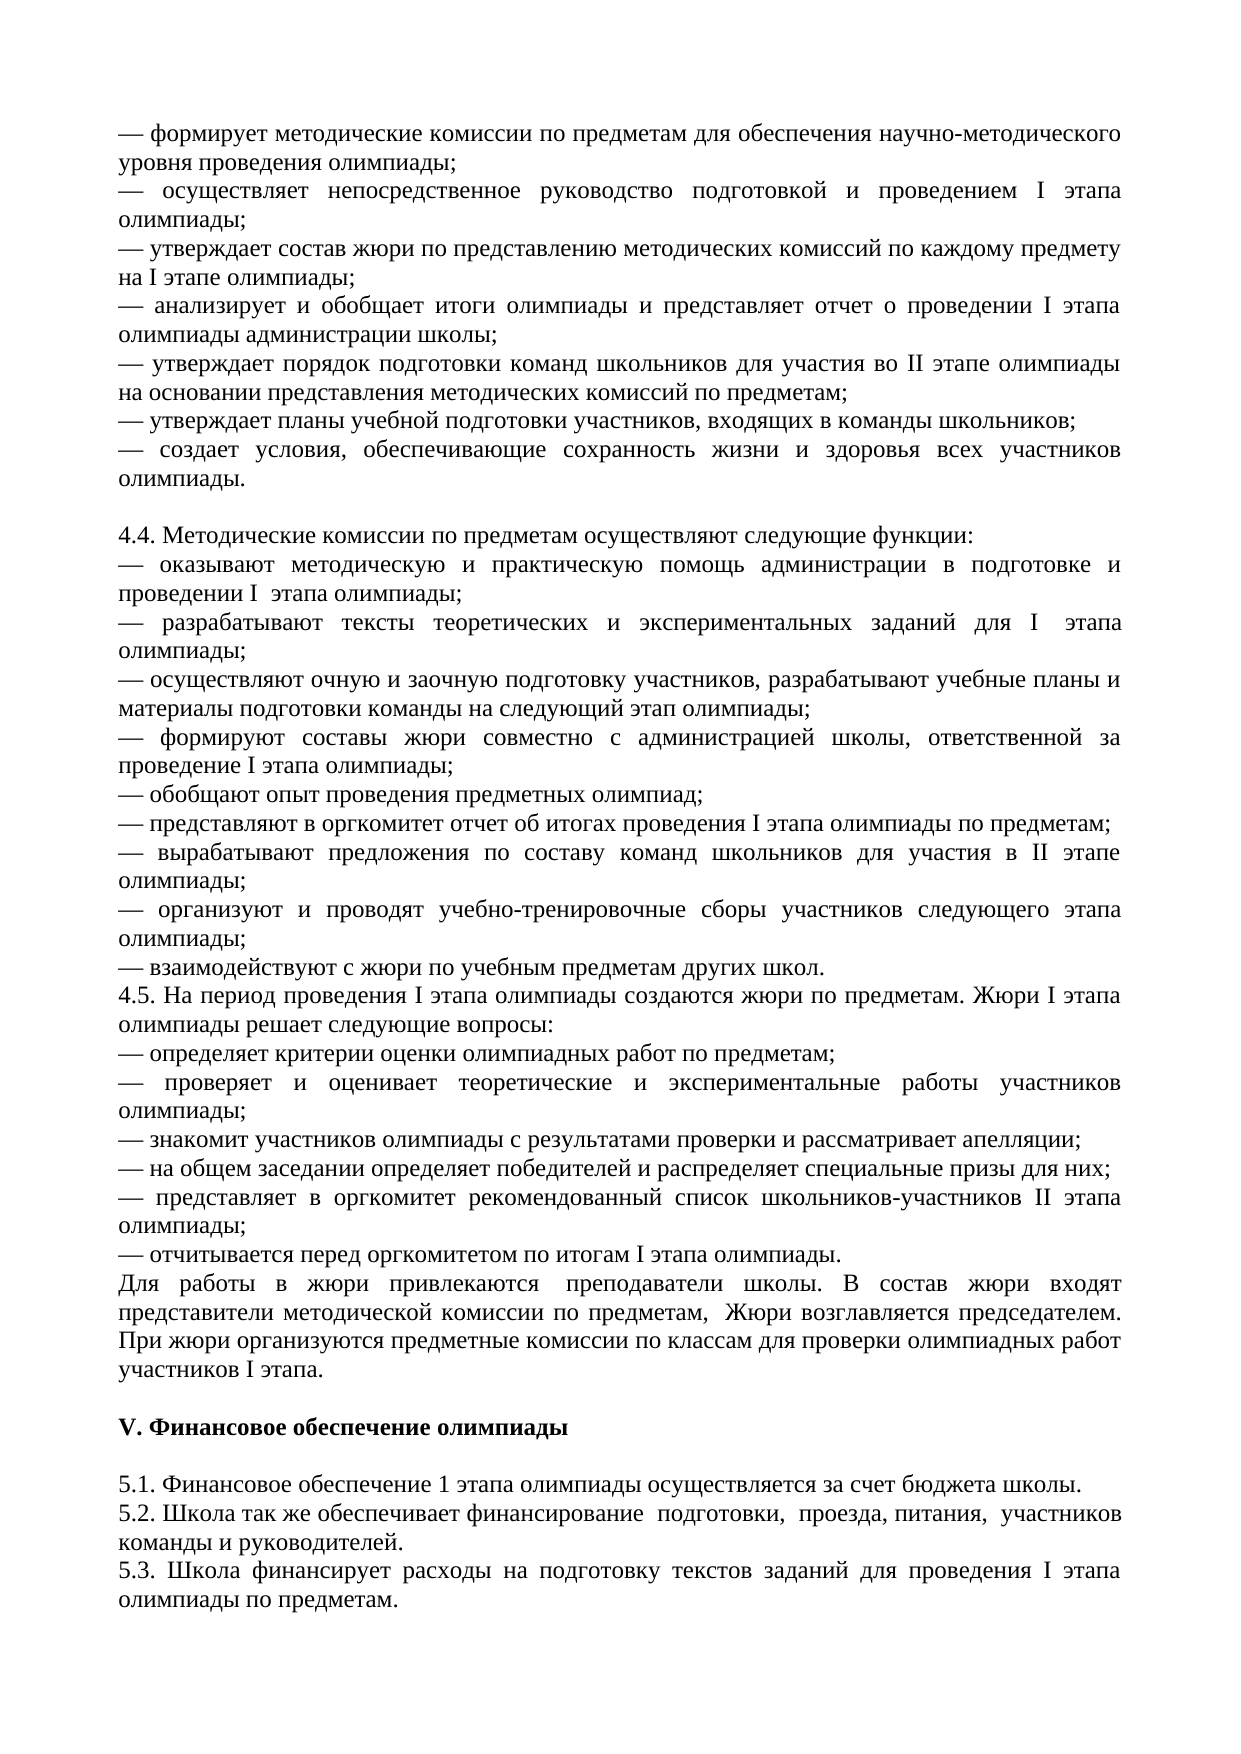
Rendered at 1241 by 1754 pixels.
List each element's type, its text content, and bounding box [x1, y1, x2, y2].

text — создает условия, обеспечивающие сохранность жизни и здоровья всех участников олимпиады. [118, 434, 1122, 492]
text — формируют составы жюри совместно с администрацией школы, ответственной за проведение I этапа олимпиады; [118, 722, 1122, 779]
text — разрабатывают тексты теоретических и экспериментальных заданий для I этапа олимпиады; [118, 607, 1122, 664]
text — определяет критерии оценки олимпиадных работ по предметам; [118, 1038, 1122, 1067]
text — вырабатывают предложения по составу команд школьников для участия в II этапе олимпиады; [118, 837, 1122, 894]
text — анализирует и обобщает итоги олимпиады и представляет отчет о проведении I этапа олимпиады администрации школы; [118, 291, 1122, 348]
text — оказывают методическую и практическую помощь администрации в подготовке и проведении I этапа олимпиады; [118, 549, 1122, 607]
text — представляют в оргкомитет отчет об итогах проведения I этапа олимпиады по предметам; [118, 808, 1122, 837]
text — утверждает порядок подготовки команд школьников для участия во II этапе олимпиады на основании представления методических комиссий по предметам; [118, 348, 1122, 406]
text — обобщают опыт проведения предметных олимпиад; [118, 779, 1122, 808]
text Для работы в жюри привлекаются преподаватели школы. В состав жюри входят представители методической комиссии по предметам, Жюри возглавляется председателем. При жюри организуются предметные комиссии по классам для проверки олимпиадных работ участников I этапа. [118, 1268, 1122, 1383]
text — организуют и проводят учебно-тренировочные сборы участников следующего этапа олимпиады; [118, 894, 1122, 952]
text — представляет в оргкомитет рекомендованный список школьников-участников II этапа олимпиады; [118, 1182, 1122, 1239]
text — осуществляют очную и заочную подготовку участников, разрабатывают учебные планы и материалы подготовки команды на следующий этап олимпиады; [118, 664, 1122, 722]
text — отчитывается перед оргкомитетом по итогам I этапа олимпиады. [118, 1239, 1122, 1268]
text 5.1. Финансовое обеспечение 1 этапа олимпиады осуществляется за счет бюджета школы. [118, 1469, 1122, 1498]
text 4.5. На период проведения I этапа олимпиады создаются жюри по предметам. Жюри I этапа олимпиады решает следующие вопросы: [118, 981, 1122, 1038]
text — осуществляет непосредственное руководство подготовкой и проведением I этапа олимпиады; [118, 176, 1122, 233]
text — взаимодействуют с жюри по учебным предметам других школ. [118, 952, 1122, 981]
text — на общем заседании определяет победителей и распределяет специальные призы для них; [118, 1153, 1122, 1182]
text 5.3. Школа финансирует расходы на подготовку текстов заданий для проведения I этапа олимпиады по предметам. [118, 1556, 1122, 1613]
text — проверяет и оценивает теоретические и экспериментальные работы участников олимпиады; [118, 1067, 1122, 1124]
text — утверждает состав жюри по представлению методических комиссий по каждому предмету на I этапе олимпиады; [118, 233, 1122, 291]
text — утверждает планы учебной подготовки участников, входящих в команды школьников; [118, 406, 1122, 434]
text — знакомит участников олимпиады с результатами проверки и рассматривает апелляции; [118, 1124, 1122, 1153]
text 5.2. Школа так же обеспечивает финансирование подготовки, проезда, питания, участников команды и руководителей. [118, 1498, 1122, 1556]
text V. Финансовое обеспечение олимпиады [118, 1412, 1122, 1441]
text 4.4. Методические комиссии по предметам осуществляют следующие функции: [118, 521, 1122, 549]
text — формирует методические комиссии по предметам для обеспечения научно-методического уровня проведения олимпиады; [118, 118, 1122, 176]
